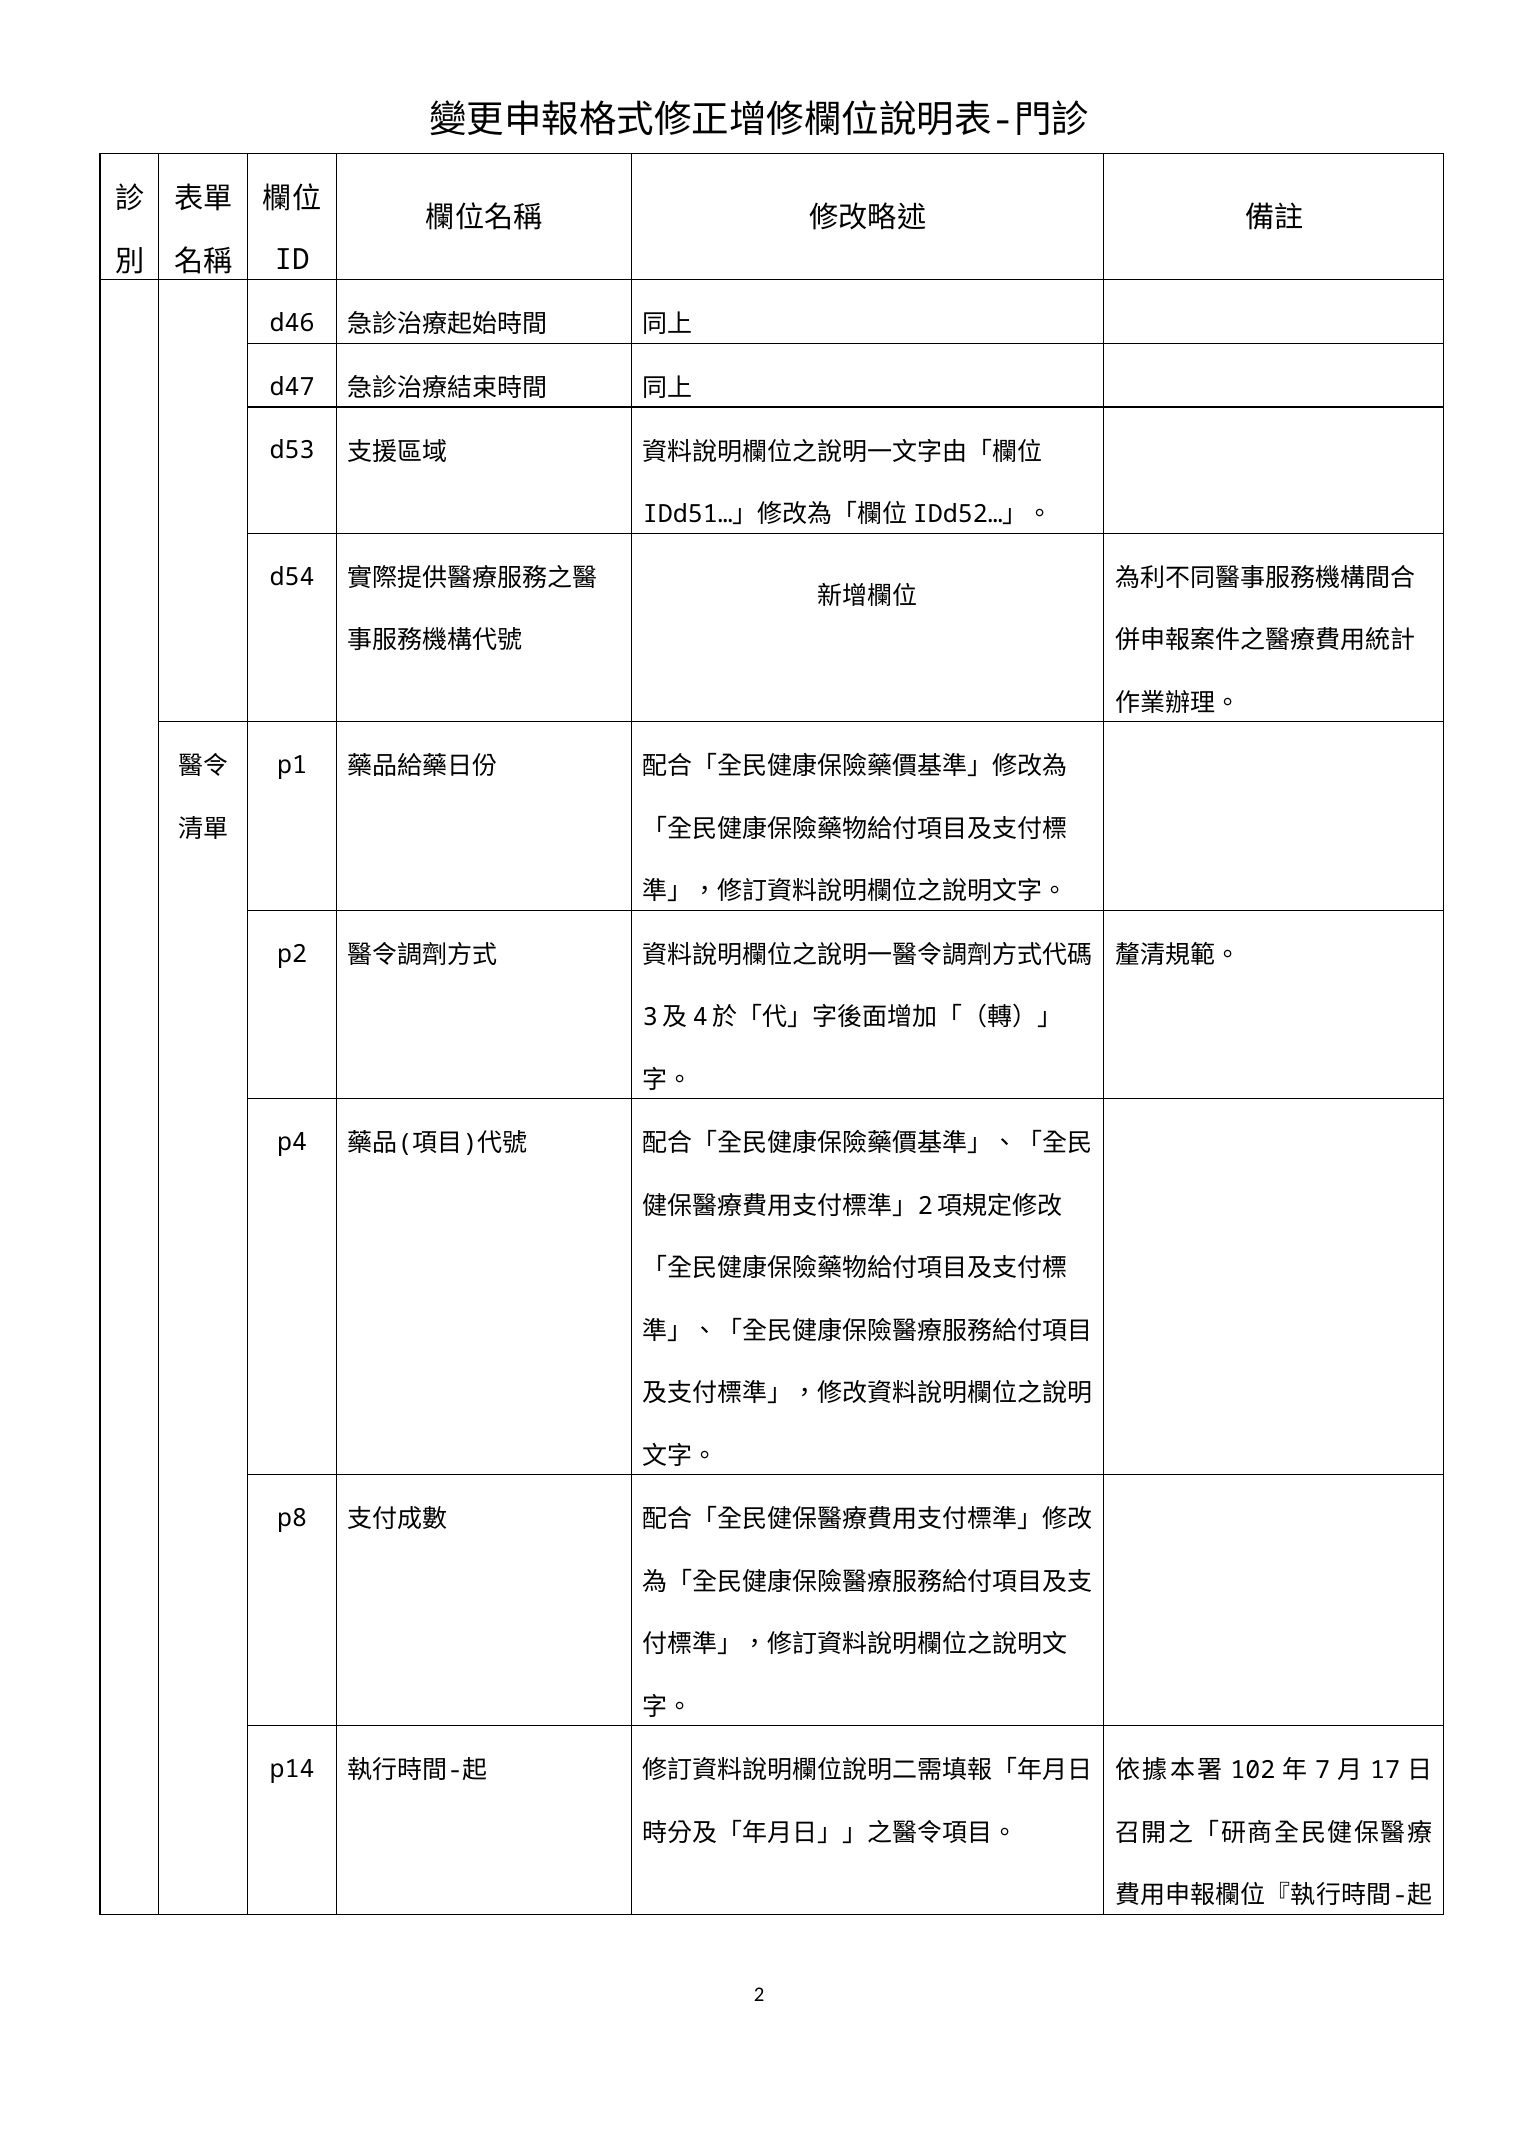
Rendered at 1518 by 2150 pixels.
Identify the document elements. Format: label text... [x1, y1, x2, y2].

table_cell 藥品(項目)代號 [337, 1099, 631, 1474]
table_header 欄位名稱 [337, 154, 631, 279]
table_header 診別 [101, 154, 158, 279]
table_cell [1104, 344, 1443, 406]
table_cell 急診治療結束時間 [337, 344, 631, 406]
table_cell 支援區域 [337, 408, 631, 532]
table_header 欄位 ID [248, 154, 336, 279]
table_cell p8 [248, 1475, 336, 1725]
table_cell 修訂資料說明欄位說明二需填報「年月日時分及「年月日」」之醫令項目。 [632, 1726, 1103, 1914]
table_cell 配合「全民健保醫療費用支付標準」修改為「全民健康保險醫療服務給付項目及支付標準」，修訂資料說明欄位之說明文字。 [632, 1475, 1103, 1725]
table_cell 醫令清單 [159, 722, 247, 1914]
table_cell 新增欄位 [632, 534, 1103, 721]
table_cell [101, 280, 158, 1914]
table_cell [1104, 408, 1443, 532]
table_cell 執行時間-起 [337, 1726, 631, 1914]
table_cell d46 [248, 280, 336, 343]
table_cell 同上 [632, 344, 1103, 406]
table_cell 同上 [632, 280, 1103, 343]
table_cell p1 [248, 722, 336, 909]
table_cell 急診治療起始時間 [337, 280, 631, 343]
table_cell 釐清規範。 [1104, 911, 1443, 1098]
table_cell 資料說明欄位之說明一文字由「欄位IDd51…」修改為「欄位IDd52…」。 [632, 408, 1103, 532]
table_cell 配合「全民健康保險藥價基準」修改為「全民健康保險藥物給付項目及支付標準」，修訂資料說明欄位之說明文字。 [632, 722, 1103, 909]
table_cell 依據本署102年7月17日召開之「研商全民健保醫療費用申報欄位『執行時間-起 [1104, 1726, 1443, 1914]
table_header 修改略述 [632, 154, 1103, 279]
table_cell [1104, 1475, 1443, 1725]
table_cell [159, 280, 247, 721]
table_cell 支付成數 [337, 1475, 631, 1725]
table_cell 藥品給藥日份 [337, 722, 631, 909]
table_cell p2 [248, 911, 336, 1098]
table_cell d53 [248, 408, 336, 532]
table_header 表單 名稱 [159, 154, 247, 279]
table_cell [1104, 1099, 1443, 1474]
table_cell 實際提供醫療服務之醫事服務機構代號 [337, 534, 631, 721]
table_cell 醫令調劑方式 [337, 911, 631, 1098]
table_cell p4 [248, 1099, 336, 1474]
table_cell [1104, 722, 1443, 909]
table_header 備註 [1104, 154, 1443, 279]
table_cell [1104, 280, 1443, 343]
table_cell 資料說明欄位之說明一醫令調劑方式代碼3及4於「代」字後面增加「（轉）」字。 [632, 911, 1103, 1098]
table_cell p14 [248, 1726, 336, 1914]
table_cell 為利不同醫事服務機構間合併申報案件之醫療費用統計作業辦理。 [1104, 534, 1443, 721]
table_cell d54 [248, 534, 336, 721]
table_cell d47 [248, 344, 336, 406]
table_cell 配合「全民健康保險藥價基準」、「全民健保醫療費用支付標準」2項規定修改「全民健康保險藥物給付項目及支付標準」、「全民健康保險醫療服務給付項目及支付標準」，修改資料說明欄位之說明文字。 [632, 1099, 1103, 1474]
